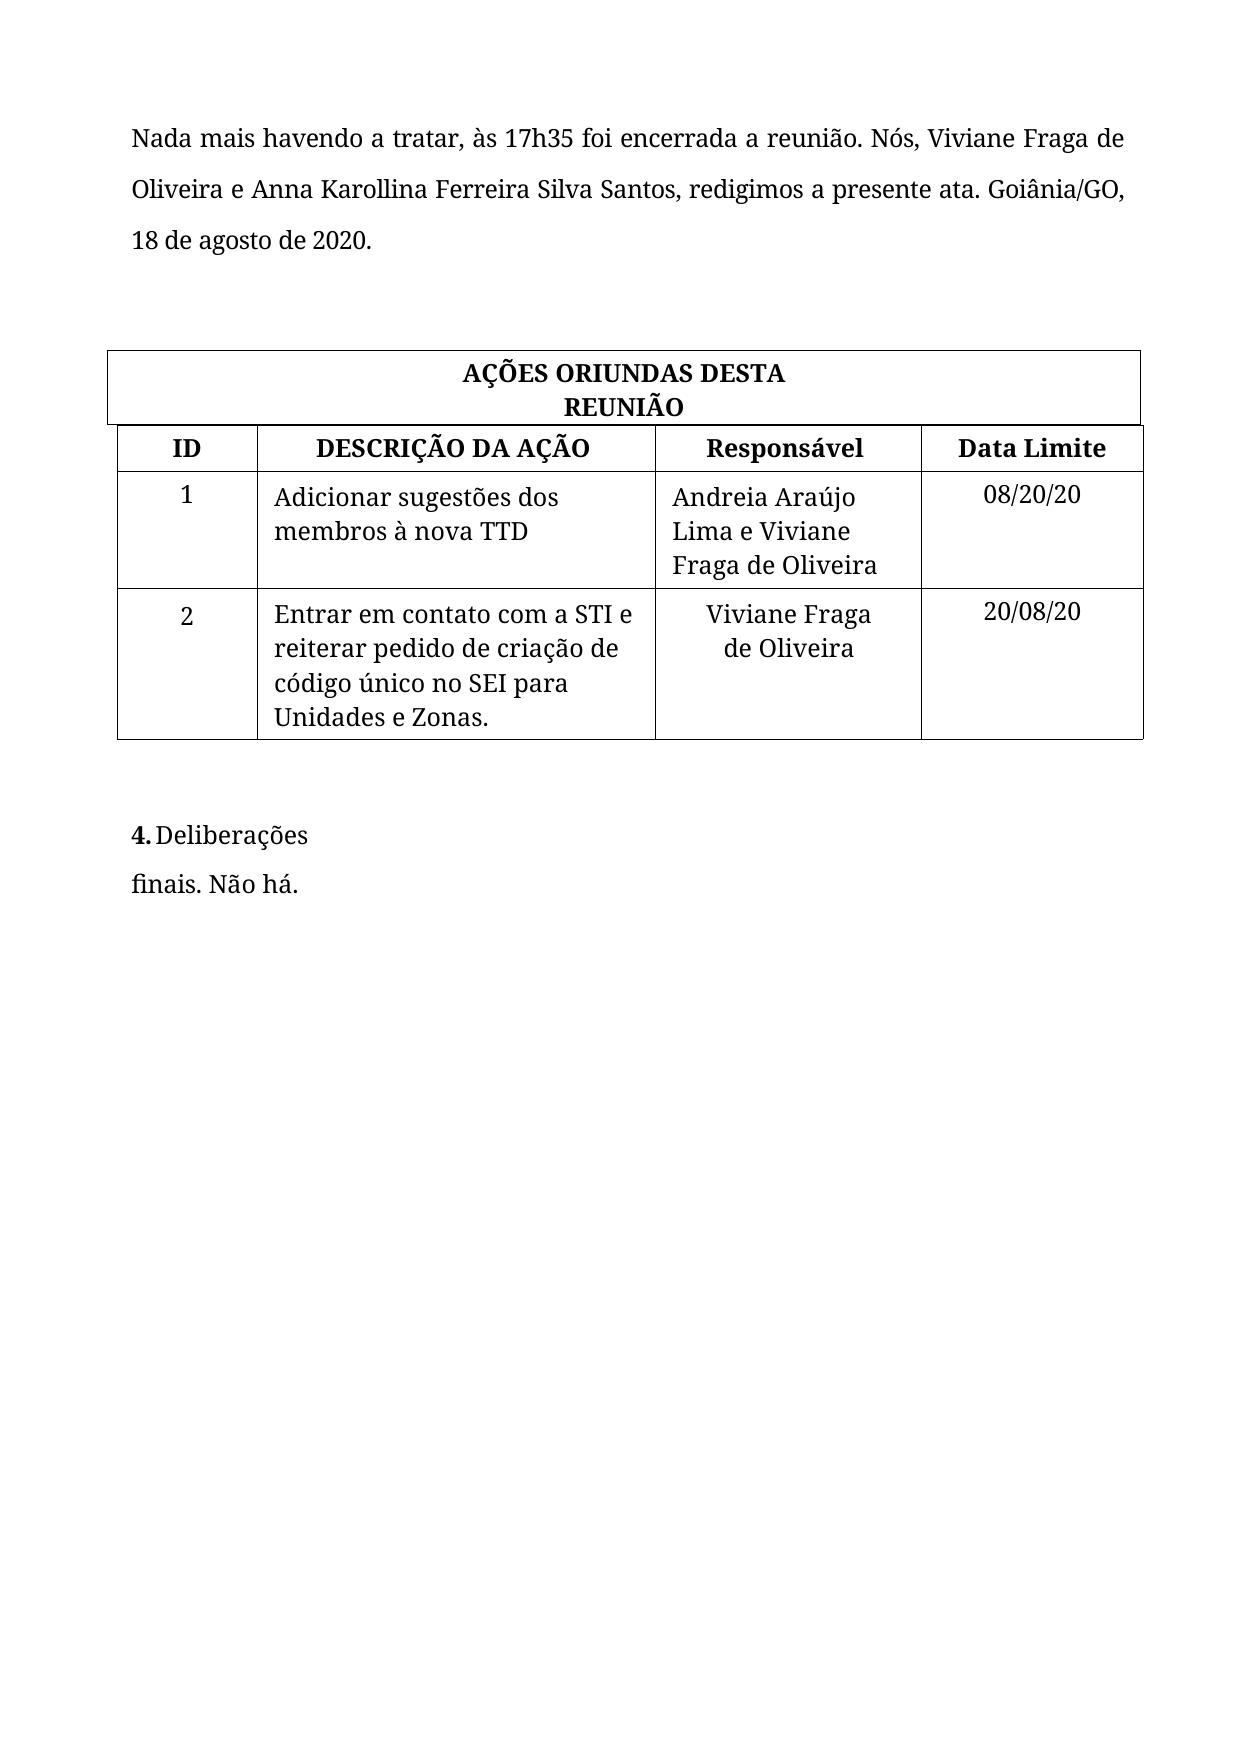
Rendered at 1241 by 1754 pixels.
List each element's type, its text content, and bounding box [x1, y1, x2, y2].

table_cell 20/08/20 [922, 472, 1143, 588]
text Nada mais havendo a tratar, às 17h35 foi encerrada a reunião. Nós, Viviane Fraga de Oliveira e Anna Karollina Ferreira Silva Santos, redigimos a presente ata. Goiânia/GO, 18 de agosto de 2020. [131, 121, 1126, 257]
table_cell 1 [118, 472, 257, 588]
table_cell 20/08/20 [922, 589, 1143, 739]
table_cell Viviane Fraga de Oliveira [656, 589, 921, 739]
table_header Responsável [656, 426, 921, 471]
table_header Data Limite [922, 426, 1143, 471]
list Deliberações finais. Não há. [131, 818, 344, 901]
table_cell Andreia Araújo Lima e Viviane Fraga de Oliveira [656, 472, 921, 588]
table_header DESCRIÇÃO DA AÇÃO [258, 426, 655, 471]
table_cell 2 [118, 589, 257, 739]
table_header ID [118, 426, 257, 471]
table_header AÇÕES ORIUNDAS DESTA REUNIÃO [108, 351, 1140, 424]
table_cell Entrar em contato com a STI e reiterar pedido de criação de código único no SEI para Unidades e Zonas. [258, 589, 655, 739]
table_header [1141, 350, 1149, 424]
table_cell Adicionar sugestões dos membros à nova TTD [258, 472, 655, 588]
